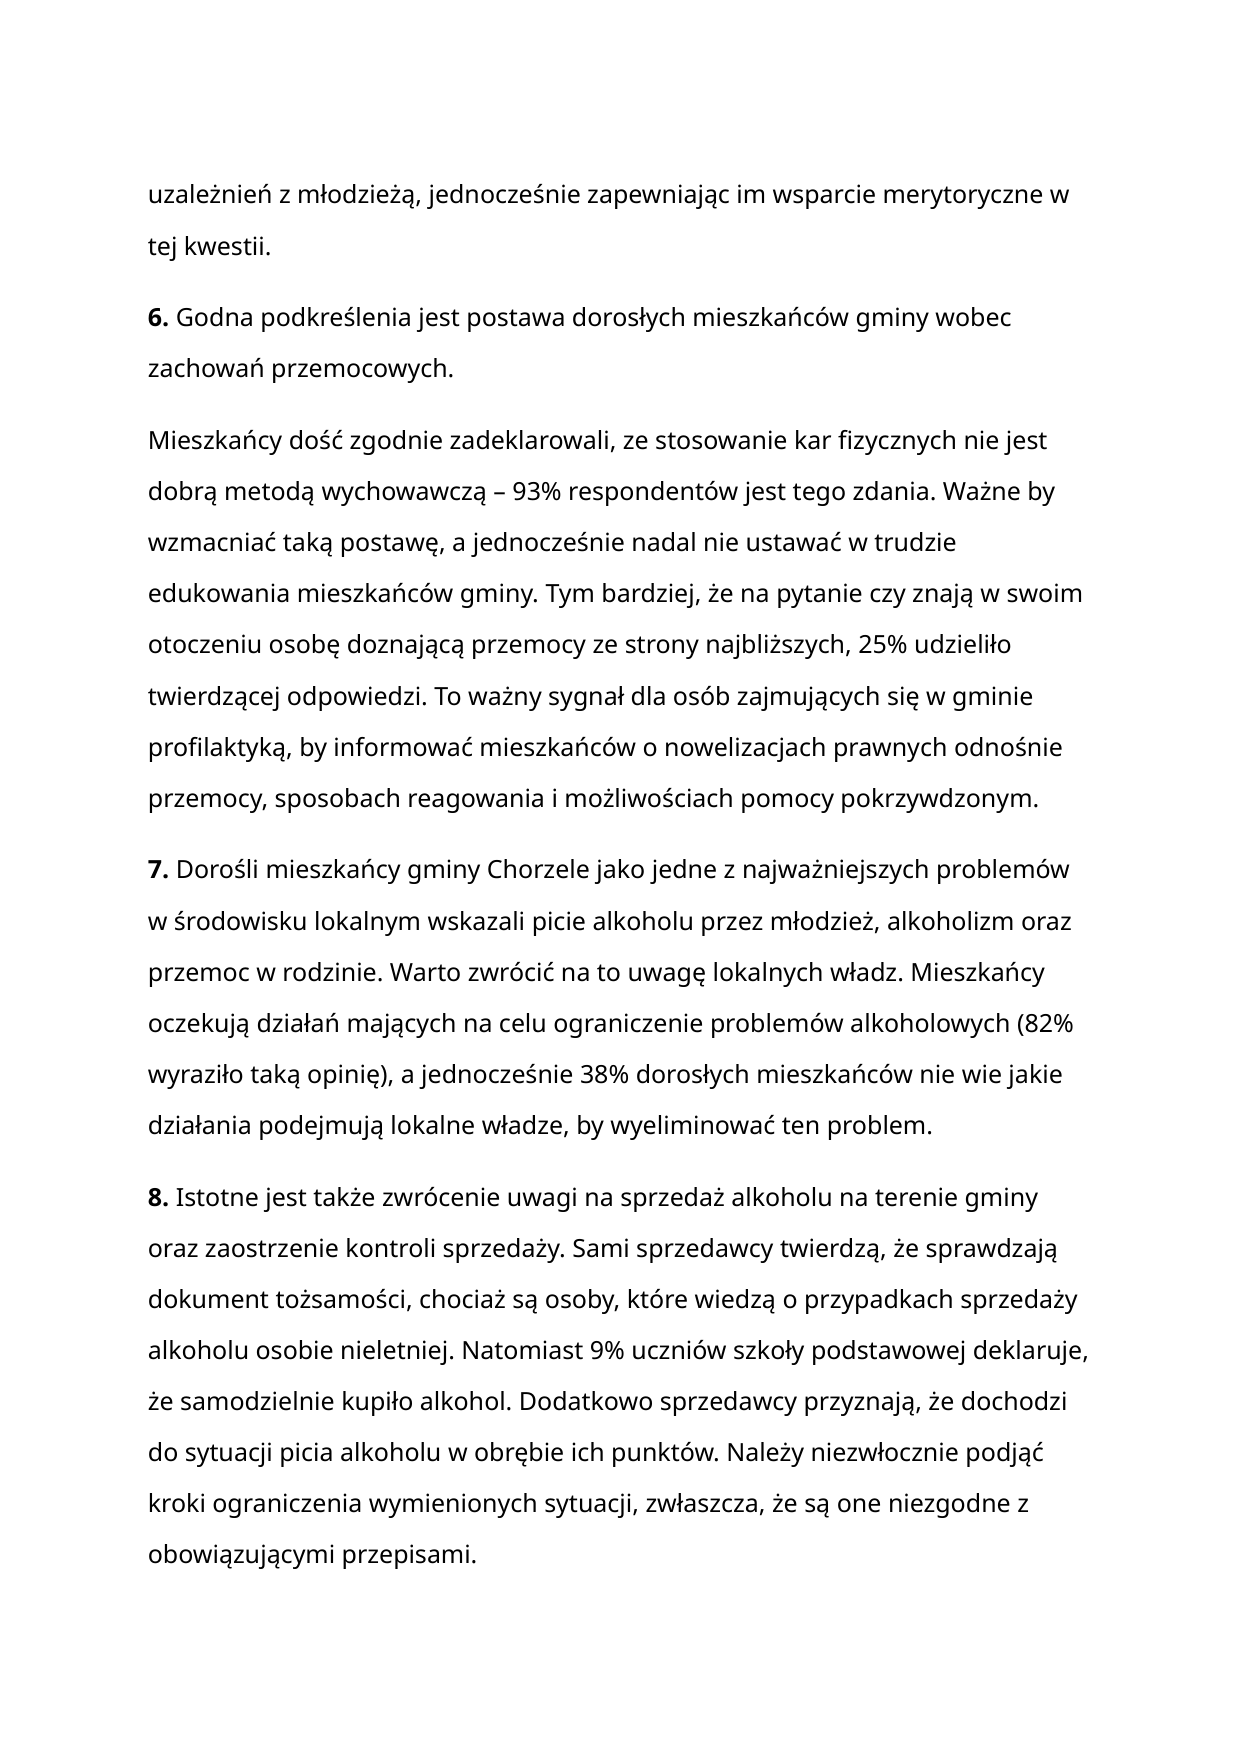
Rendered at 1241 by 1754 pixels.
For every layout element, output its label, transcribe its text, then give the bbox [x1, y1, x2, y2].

text uzależnień z młodzieżą, jednocześnie zapewniając im wsparcie merytoryczne w tej kwestii. [148, 177, 1093, 262]
text 8. Istotne jest także zwrócenie uwagi na sprzedaż alkoholu na terenie gminy oraz zaostrzenie kontroli sprzedaży. Sami sprzedawcy twierdzą, że sprawdzają dokument tożsamości, chociaż są osoby, które wiedzą o przypadkach sprzedaży alkoholu osobie nieletniej. Natomiast 9% uczniów szkoły podstawowej deklaruje, że samodzielnie kupiło alkohol. Dodatkowo sprzedawcy przyznają, że dochodzi do sytuacji picia alkoholu w obrębie ich punktów. Należy niezwłocznie podjąć kroki ograniczenia wymienionych sytuacji, zwłaszcza, że są one niezgodne z obowiązującymi przepisami. [148, 1179, 1093, 1571]
text 7. Dorośli mieszkańcy gminy Chorzele jako jedne z najważniejszych problemów w środowisku lokalnym wskazali picie alkoholu przez młodzież, alkoholizm oraz przemoc w rodzinie. Warto zwrócić na to uwagę lokalnych władz. Mieszkańcy oczekują działań mających na celu ograniczenie problemów alkoholowych (82% wyraziło taką opinię), a jednocześnie 38% dorosłych mieszkańców nie wie jakie działania podejmują lokalne władze, by wyeliminować ten problem. [148, 852, 1093, 1141]
text 6. Godna podkreślenia jest postawa dorosłych mieszkańców gminy wobec zachowań przemocowych. [148, 300, 1093, 385]
text Mieszkańcy dość zgodnie zadeklarowali, ze stosowanie kar fizycznych nie jest dobrą metodą wychowawczą – 93% respondentów jest tego zdania. Ważne by wzmacniać taką postawę, a jednocześnie nadal nie ustawać w trudzie edukowania mieszkańców gminy. Tym bardziej, że na pytanie czy znają w swoim otoczeniu osobę doznającą przemocy ze strony najbliższych, 25% udzieliło twierdzącej odpowiedzi. To ważny sygnał dla osób zajmujących się w gminie profilaktyką, by informować mieszkańców o nowelizacjach prawnych odnośnie przemocy, sposobach reagowania i możliwościach pomocy pokrzywdzonym. [148, 423, 1093, 814]
